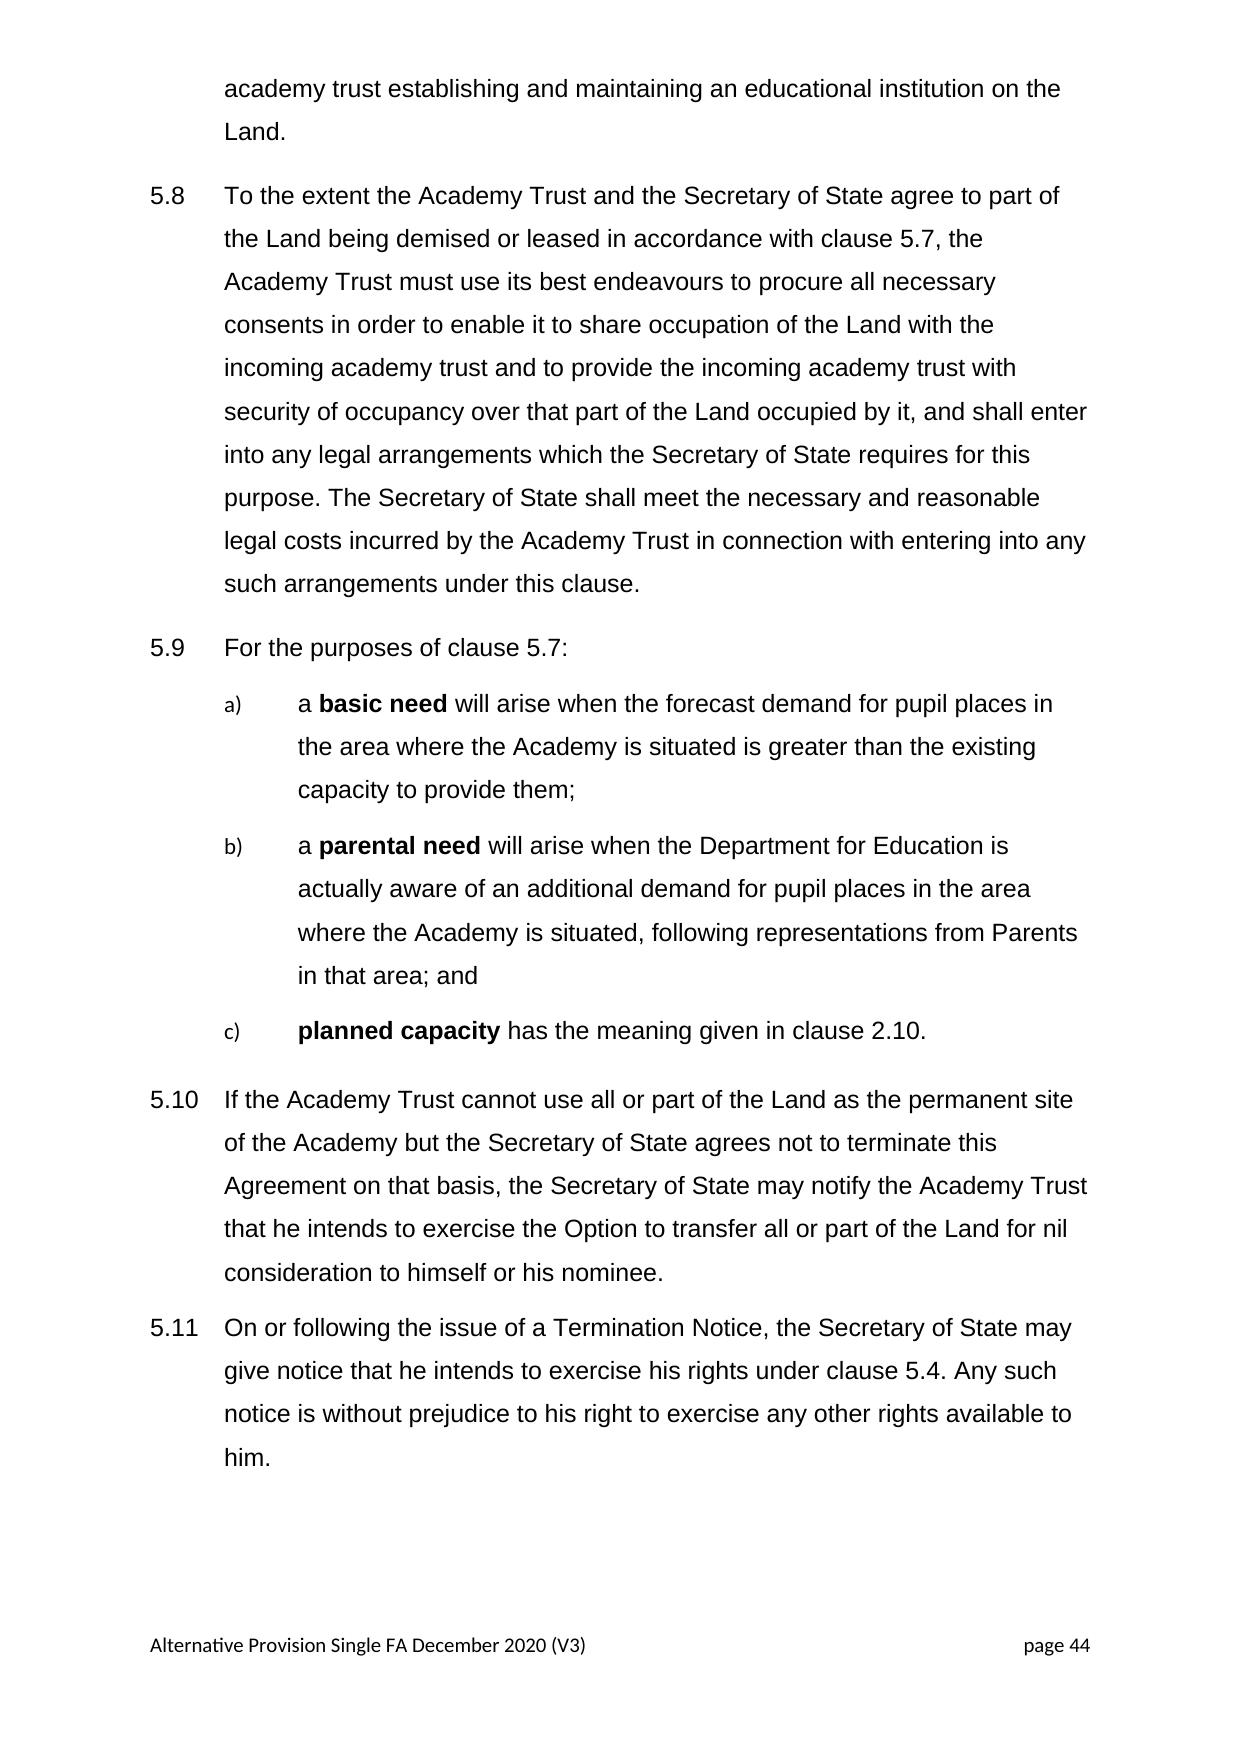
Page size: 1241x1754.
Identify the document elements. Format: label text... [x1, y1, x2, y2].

text 5.11 On or following the issue of a Termination Notice, the Secretary of State may give notice that he intends to exercise his rights under clause 5.4. Any such notice is without prejudice to his right to exercise any other rights available to him. [150, 1313, 1090, 1471]
text academy trust establishing and maintaining an educational institution on the Land. [224, 74, 1090, 146]
list For the purposes of clause 5.7: [150, 633, 1090, 662]
list If the Academy Trust cannot use all or part of the Land as the permanent site of the Academy but the Secretary of State agrees not to terminate this Agreement on that basis, the Secretary of State may notify the Academy Trust that he intends to exercise the Option to transfer all or part of the Land for nil consideration to himself or his nominee. [150, 1085, 1090, 1286]
list a parental need will arise when the Department for Education is actually aware of an additional demand for pupil places in the area where the Academy is situated, following representations from Parents in that area; and [224, 831, 1090, 989]
list a basic need will arise when the forecast demand for pupil places in the area where the Academy is situated is greater than the existing capacity to provide them; [224, 688, 1090, 804]
list To the extent the Academy Trust and the Secretary of State agree to part of the Land being demised or leased in accordance with clause 5.7, the Academy Trust must use its best endeavours to procure all necessary consents in order to enable it to share occupation of the Land with the incoming academy trust and to provide the incoming academy trust with security of occupancy over that part of the Land occupied by it, and shall enter into any legal arrangements which the Secretary of State requires for this purpose. The Secretary of State shall meet the necessary and reasonable legal costs incurred by the Academy Trust in connection with entering into any such arrangements under this clause. [150, 181, 1090, 598]
list planned capacity has the meaning given in clause 2.10. [224, 1016, 1090, 1045]
